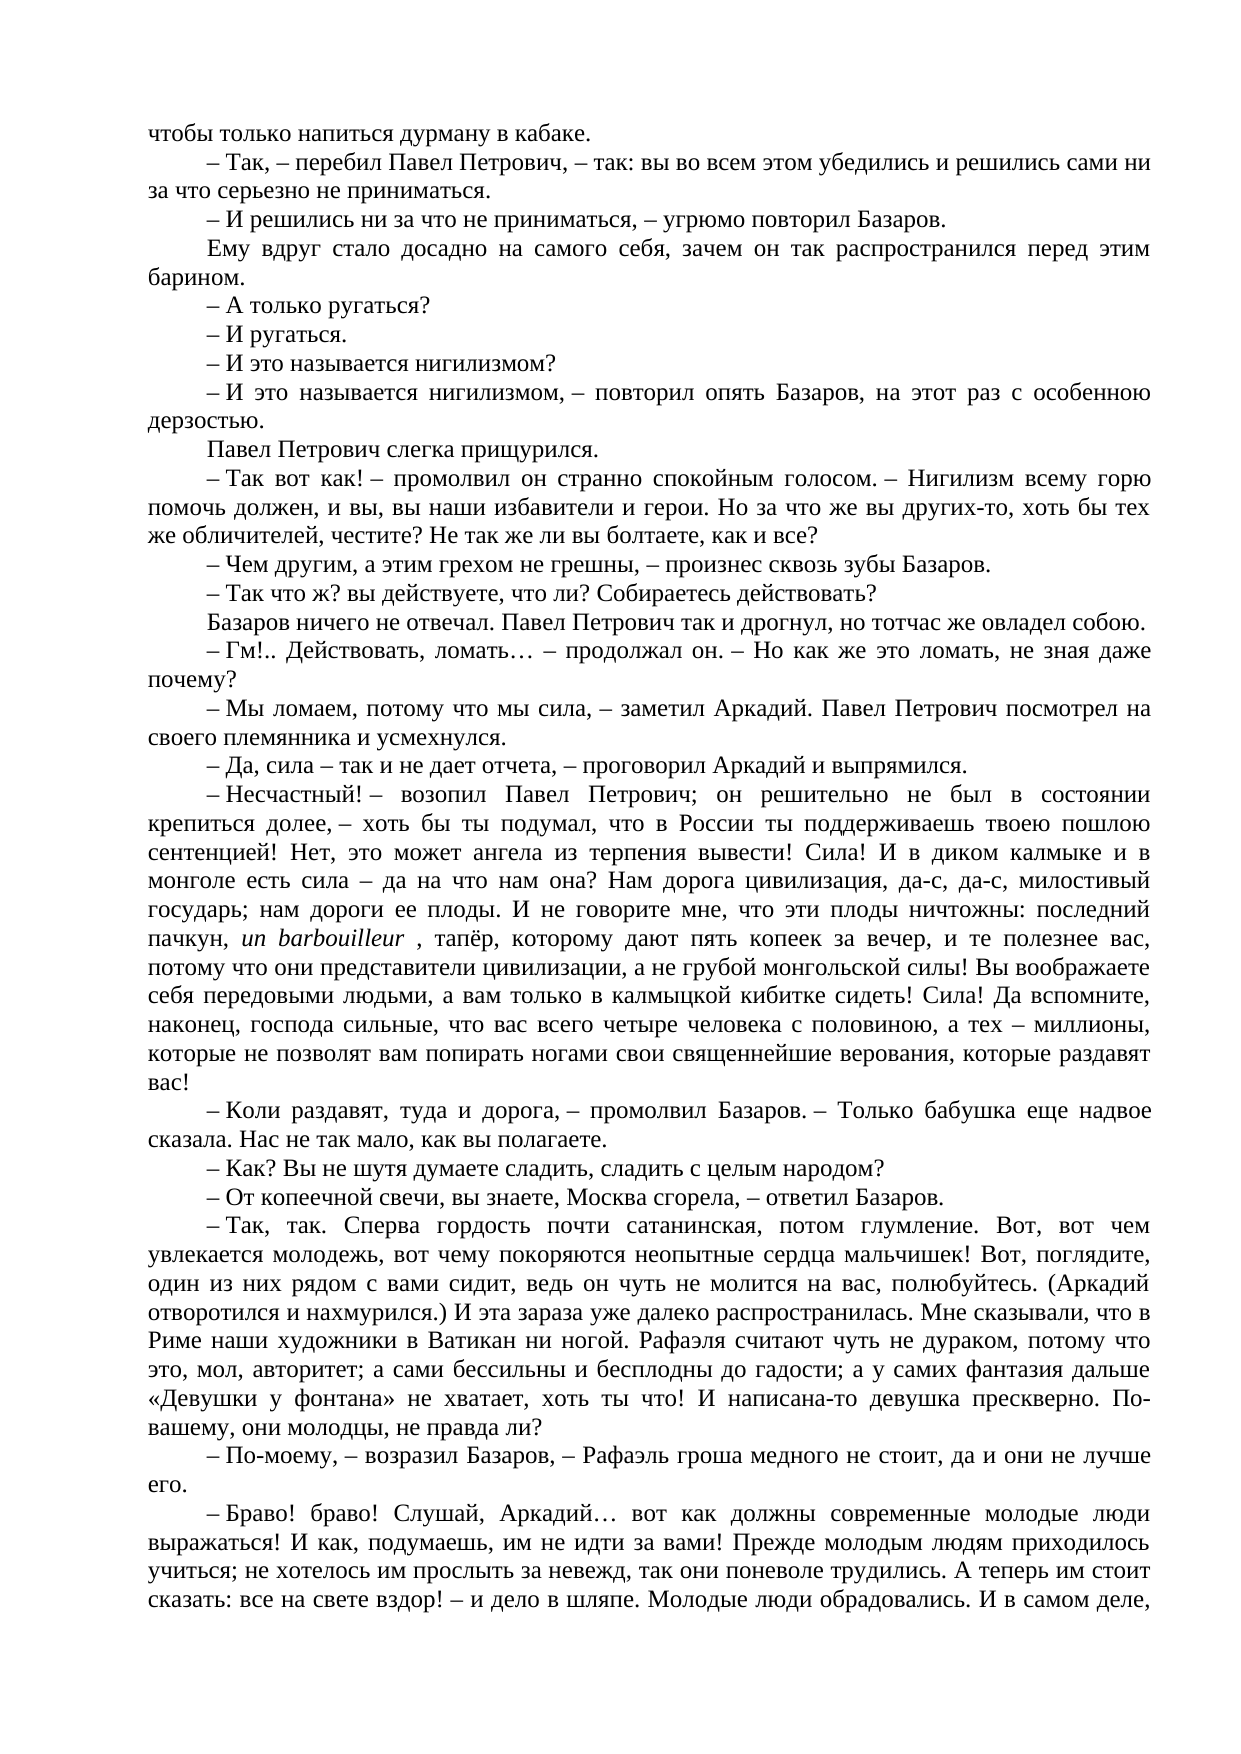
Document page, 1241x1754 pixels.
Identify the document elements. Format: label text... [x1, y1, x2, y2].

text Павел Петрович слегка прищурился. [148, 434, 1152, 463]
text – И это называется нигилизмом, – повторил опять Базаров, на этот раз с особенною дерзостью. [148, 377, 1152, 434]
text – По-моему, – возразил Базаров, – Рафаэль гроша медного не стоит, да и они не лучше его. [148, 1441, 1152, 1498]
text – Чем другим, а этим грехом не грешны, – произнес сквозь зубы Базаров. [148, 549, 1152, 578]
text – Так, так. Сперва гордость почти сатанинская, потом глумление. Вот, вот чем увлекается молодежь, вот чему покоряются неопытные сердца мальчишек! Вот, поглядите, один из них рядом с вами сидит, ведь он чуть не молится на вас, полюбуйтесь. (Аркадий отворотился и нахмурился.) И эта зараза уже далеко распространилась. Мне сказывали, что в Риме наши художники в Ватикан ни ногой. Рафаэля считают чуть не дураком, потому что это, мол, авторитет; а сами бессильны и бесплодны до гадости; а у самих фантазия дальше «Девушки у фонтана» не хватает, хоть ты что! И написана-то девушка прескверно. По-вашему, они молодцы, не правда ли? [148, 1211, 1152, 1441]
text – Так, – перебил Павел Петрович, – так: вы во всем этом убедились и решились сами ни за что серьезно не приниматься. [148, 147, 1152, 204]
text – Как? Вы не шутя думаете сладить, сладить с целым народом? [148, 1153, 1152, 1182]
text Базаров ничего не отвечал. Павел Петрович так и дрогнул, но тотчас же овладел собою. [148, 607, 1152, 636]
text – От копеечной свечи, вы знаете, Москва сгорела, – ответил Базаров. [148, 1182, 1152, 1211]
text – Так что ж? вы действуете, что ли? Собираетесь действовать? [148, 578, 1152, 607]
text – Несчастный! – возопил Павел Петрович; он решительно не был в состоянии крепиться долее, – хоть бы ты подумал, что в России ты поддерживаешь твоею пошлою сентенцией! Нет, это может ангела из терпения вывести! Сила! И в диком калмыке и в монголе есть сила – да на что нам она? Нам дорога цивилизация, да-с, да-с, милостивый государь; нам дороги ее плоды. И не говорите мне, что эти плоды ничтожны: последний пачкун, ип barbouilleur , тапёр, которому дают пять копеек за вечер, и те полезнее вас, потому что они представители цивилизации, а не грубой монгольской силы! Вы воображаете себя передовыми людьми, а вам только в калмыцкой кибитке сидеть! Сила! Да вспомните, наконец, господа сильные, что вас всего четыре человека с половиною, а тех – миллионы, которые не позволят вам попирать ногами свои священнейшие верования, которые раздавят вас! [148, 779, 1152, 1096]
text – Гм!.. Действовать, ломать… – продолжал он. – Но как же это ломать, не зная даже почему? [148, 636, 1152, 693]
text чтобы только напиться дурману в кабаке. [148, 118, 1152, 147]
text Ему вдруг стало досадно на самого себя, зачем он так распространился перед этим барином. [148, 233, 1152, 291]
text – Да, сила – так и не дает отчета, – проговорил Аркадий и выпрямился. [148, 751, 1152, 779]
text – Мы ломаем, потому что мы сила, – заметил Аркадий. Павел Петрович посмотрел на своего племянника и усмехнулся. [148, 693, 1152, 751]
text – И ругаться. [148, 319, 1152, 348]
text – И решились ни за что не приниматься, – угрюмо повторил Базаров. [148, 204, 1152, 233]
text – Так вот как! – промолвил он странно спокойным голосом. – Нигилизм всему горю помочь должен, и вы, вы наши избавители и герои. Но за что же вы других-то, хоть бы тех же обличителей, честите? Не так же ли вы болтаете, как и все? [148, 463, 1152, 549]
text – Коли раздавят, туда и дорога, – промолвил Базаров. – Только бабушка еще надвое сказала. Нас не так мало, как вы полагаете. [148, 1096, 1152, 1153]
text – А только ругаться? [148, 291, 1152, 319]
text – И это называется нигилизмом? [148, 348, 1152, 377]
text – Браво! браво! Слушай, Аркадий… вот как должны современные молодые люди выражаться! И как, подумаешь, им не идти за вами! Прежде молодым людям приходилось учиться; не хотелось им прослыть за невежд, так они поневоле трудились. А теперь им стоит сказать: все на свете вздор! – и дело в шляпе. Молодые люди обрадовались. И в самом деле, [148, 1498, 1152, 1613]
